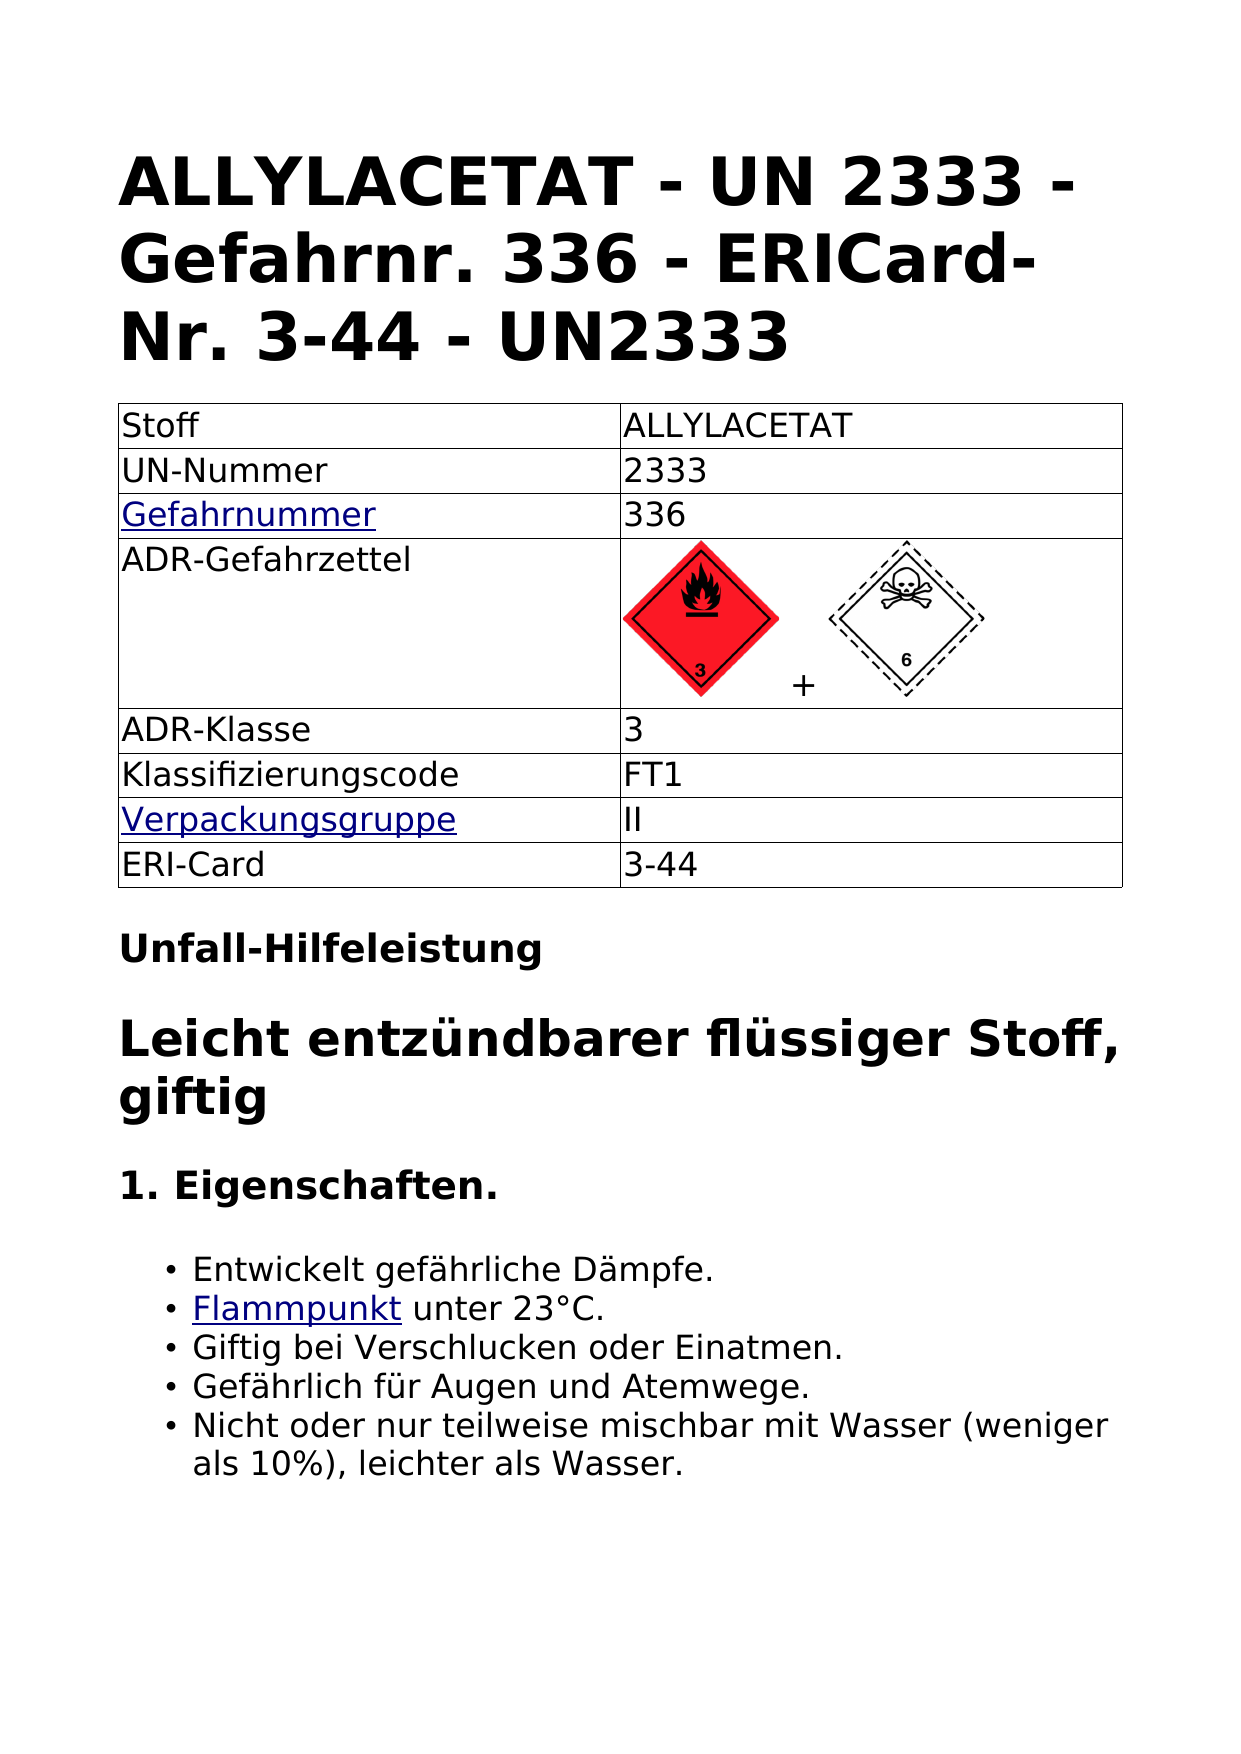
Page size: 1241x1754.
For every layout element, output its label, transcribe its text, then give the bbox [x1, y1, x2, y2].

table_header Stoff [119, 404, 620, 448]
table_cell 2333 [621, 449, 1122, 493]
table_cell FT1 [621, 754, 1122, 797]
table_cell ERI-Card [119, 843, 620, 887]
table_cell + [621, 539, 1122, 708]
picture [622, 540, 780, 697]
subtitle Unfall-Hilfeleistung [118, 927, 1122, 972]
table_cell 3-44 [621, 843, 1122, 887]
list Nicht oder nur teilweise mischbar mit Wasser (weniger als 10%), leichter als Wasser. [177, 1406, 1122, 1484]
table_cell 336 [621, 494, 1122, 538]
table_cell II [621, 798, 1122, 842]
table_cell ADR-Klasse [119, 709, 620, 752]
table_cell UN-Nummer [119, 449, 620, 493]
subtitle ALLYLACETAT - UN 2333 - Gefahrnr. 336 - ERICard-Nr. 3-44 - UN2333 [118, 143, 1122, 376]
table_cell 3 [621, 709, 1122, 752]
list Entwickelt gefährliche Dämpfe. [177, 1251, 1122, 1289]
table_cell Klassifizierungscode [119, 754, 620, 797]
table_cell Gefahrnummer [119, 494, 620, 538]
table_header ALLYLACETAT [621, 404, 1122, 448]
list Giftig bei Verschlucken oder Einatmen. [177, 1328, 1122, 1367]
subtitle Leicht entzündbarer flüssiger Stoff, giftig [118, 1009, 1122, 1126]
list Flammpunkt unter 23°C. [177, 1289, 1122, 1328]
subtitle 1. Eigenschaften. [118, 1163, 1122, 1209]
table_cell Verpackungsgruppe [119, 798, 620, 842]
table_cell ADR-Gefahrzettel [119, 539, 620, 708]
picture [828, 540, 985, 697]
list Gefährlich für Augen und Atemwege. [177, 1367, 1122, 1406]
